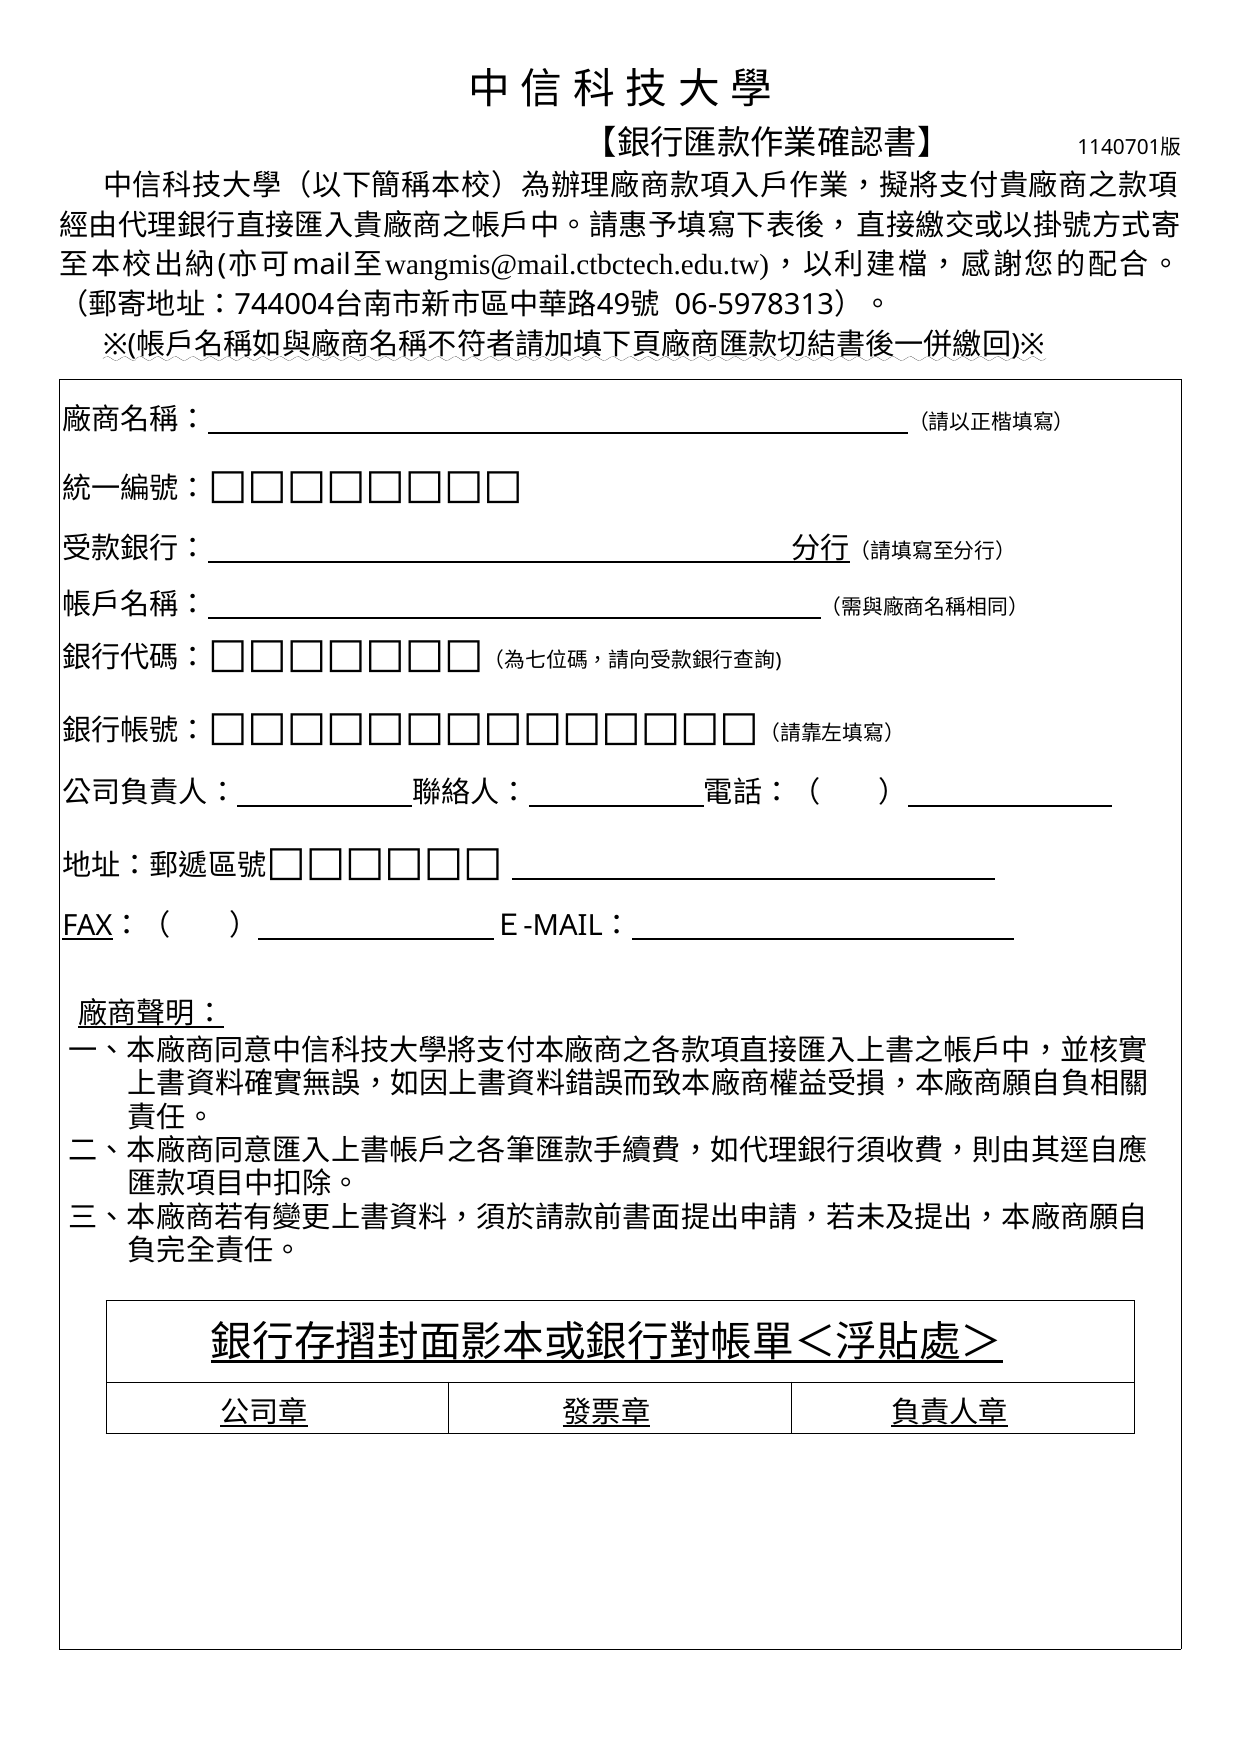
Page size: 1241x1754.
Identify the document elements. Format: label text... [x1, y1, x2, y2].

table_header 廠商名稱： （請以正楷填寫） 統一編號：□□□□□□□□ 受款銀行： 分行（請填寫至分行） 帳戶名稱： （需與廠商名稱相同） 銀行代碼：□□□□□□□（為七位碼，請向受款銀行查詢) 銀行帳號：□□□□□□□□□□□□□□（請靠左填寫） 公司負責人： 聯絡人： 電話：（ ） 地址：郵遞區號□□□□□□ FAX：（ ） Ｅ-MAIL： 廠商聲明： 一、本廠商同意中信科技大學將支付本廠商之各款項直接匯入上書之帳戶中，並核實上書資料確實無誤，如因上書資料錯誤而致本廠商權益受損，本廠商願自負相關責任。 二、本廠商同意匯入上書帳戶之各筆匯款手續費，如代理銀行須收費，則由其逕自應匯款項目中扣除。 三、本廠商若有變更上書資料，須於請款前書面提出申請，若未及提出，本廠商願自負完全責任。 [60, 380, 1181, 1649]
text 中信科技大學（以下簡稱本校）為辦理廠商款項入戶作業，擬將支付貴廠商之款項經由代理銀行直接匯入貴廠商之帳戶中。請惠予填寫下表後，直接繳交或以掛號方式寄至本校出納(亦可mail至wangmis@mail.ctbctech.edu.tw)，以利建檔，感謝您的配合。（郵寄地址：744004台南市新市區中華路49號 06-5978313）。 [59, 164, 1181, 323]
text ※(帳戶名稱如與廠商名稱不符者請加填下頁廠商匯款切結書後一併繳回)※ [59, 323, 1181, 363]
table_cell 負責人章 [792, 1383, 1134, 1433]
text 中 信 科 技 大 學 [59, 59, 1181, 116]
table_cell 發票章 [449, 1383, 791, 1433]
table_cell 公司章 [107, 1383, 448, 1433]
table_header 銀行存摺封面影本或銀行對帳單＜浮貼處＞ [107, 1301, 1134, 1382]
text 【銀行匯款作業確認書】 1140701版 [59, 116, 1181, 164]
